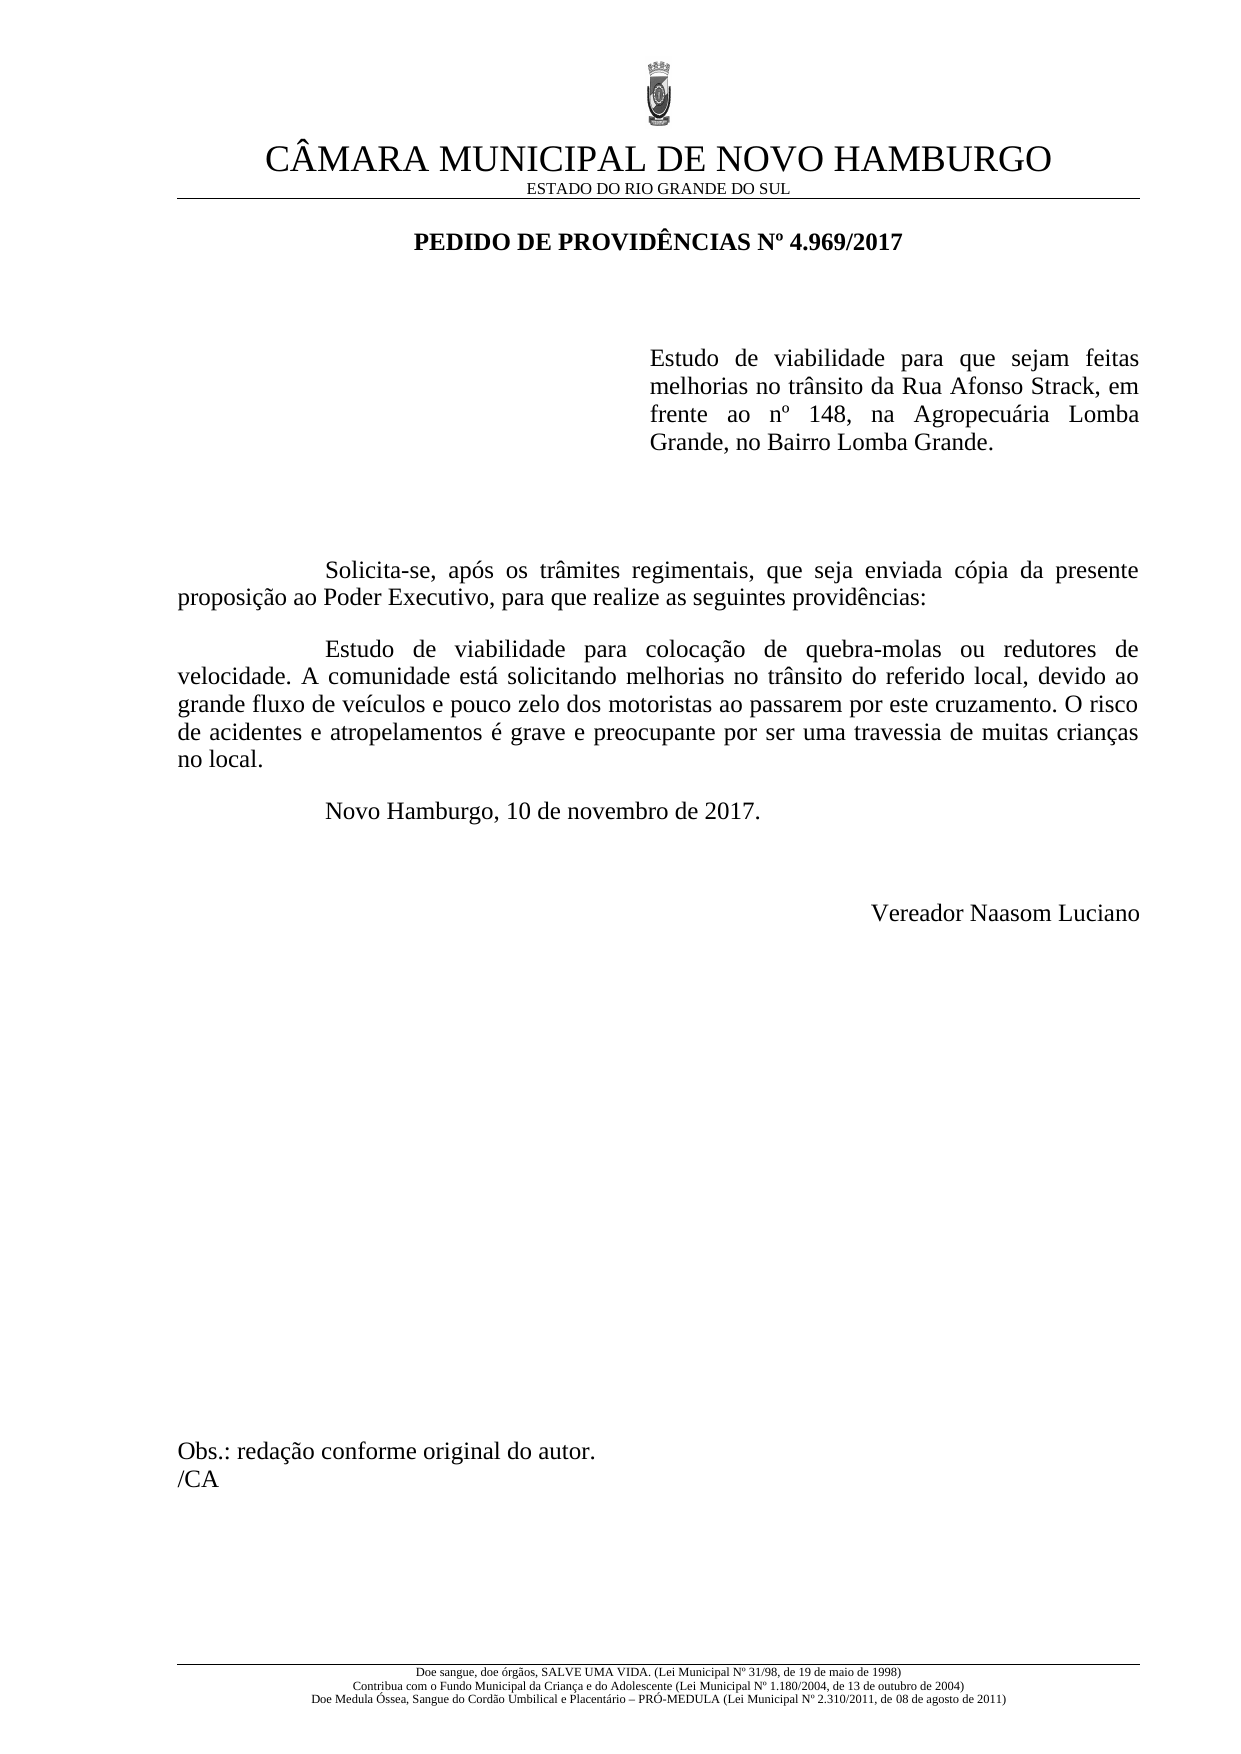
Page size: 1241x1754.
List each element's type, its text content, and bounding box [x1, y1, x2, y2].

text PEDIDO DE PROVIDÊNCIAS Nº 4.969/2017 [177, 228, 1140, 256]
text Estudo de viabilidade para colocação de quebra-molas ou redutores de velocidade. A comunidade está solicitando melhorias no trânsito do referido local, devido ao grande fluxo de veículos e pouco zelo dos motoristas ao passarem por este cruzamento. O risco de acidentes e atropelamentos é grave e preocupante por ser uma travessia de muitas crianças no local. [177, 635, 1140, 773]
text Obs.: redação conforme original do autor. [177, 1437, 1140, 1465]
text /CA [177, 1465, 1140, 1493]
text Vereador Naasom Luciano [177, 899, 1140, 927]
text Novo Hamburgo, 10 de novembro de 2017. [177, 797, 1140, 824]
text Estudo de viabilidade para que sejam feitas melhorias no trânsito da Rua Afonso Strack, em frente ao nº 148, na Agropecuária Lomba Grande, no Bairro Lomba Grande. [649, 344, 1140, 455]
text Solicita-se, após os trâmites regimentais, que seja enviada cópia da presente proposição ao Poder Executivo, para que realize as seguintes providências: [177, 556, 1140, 611]
